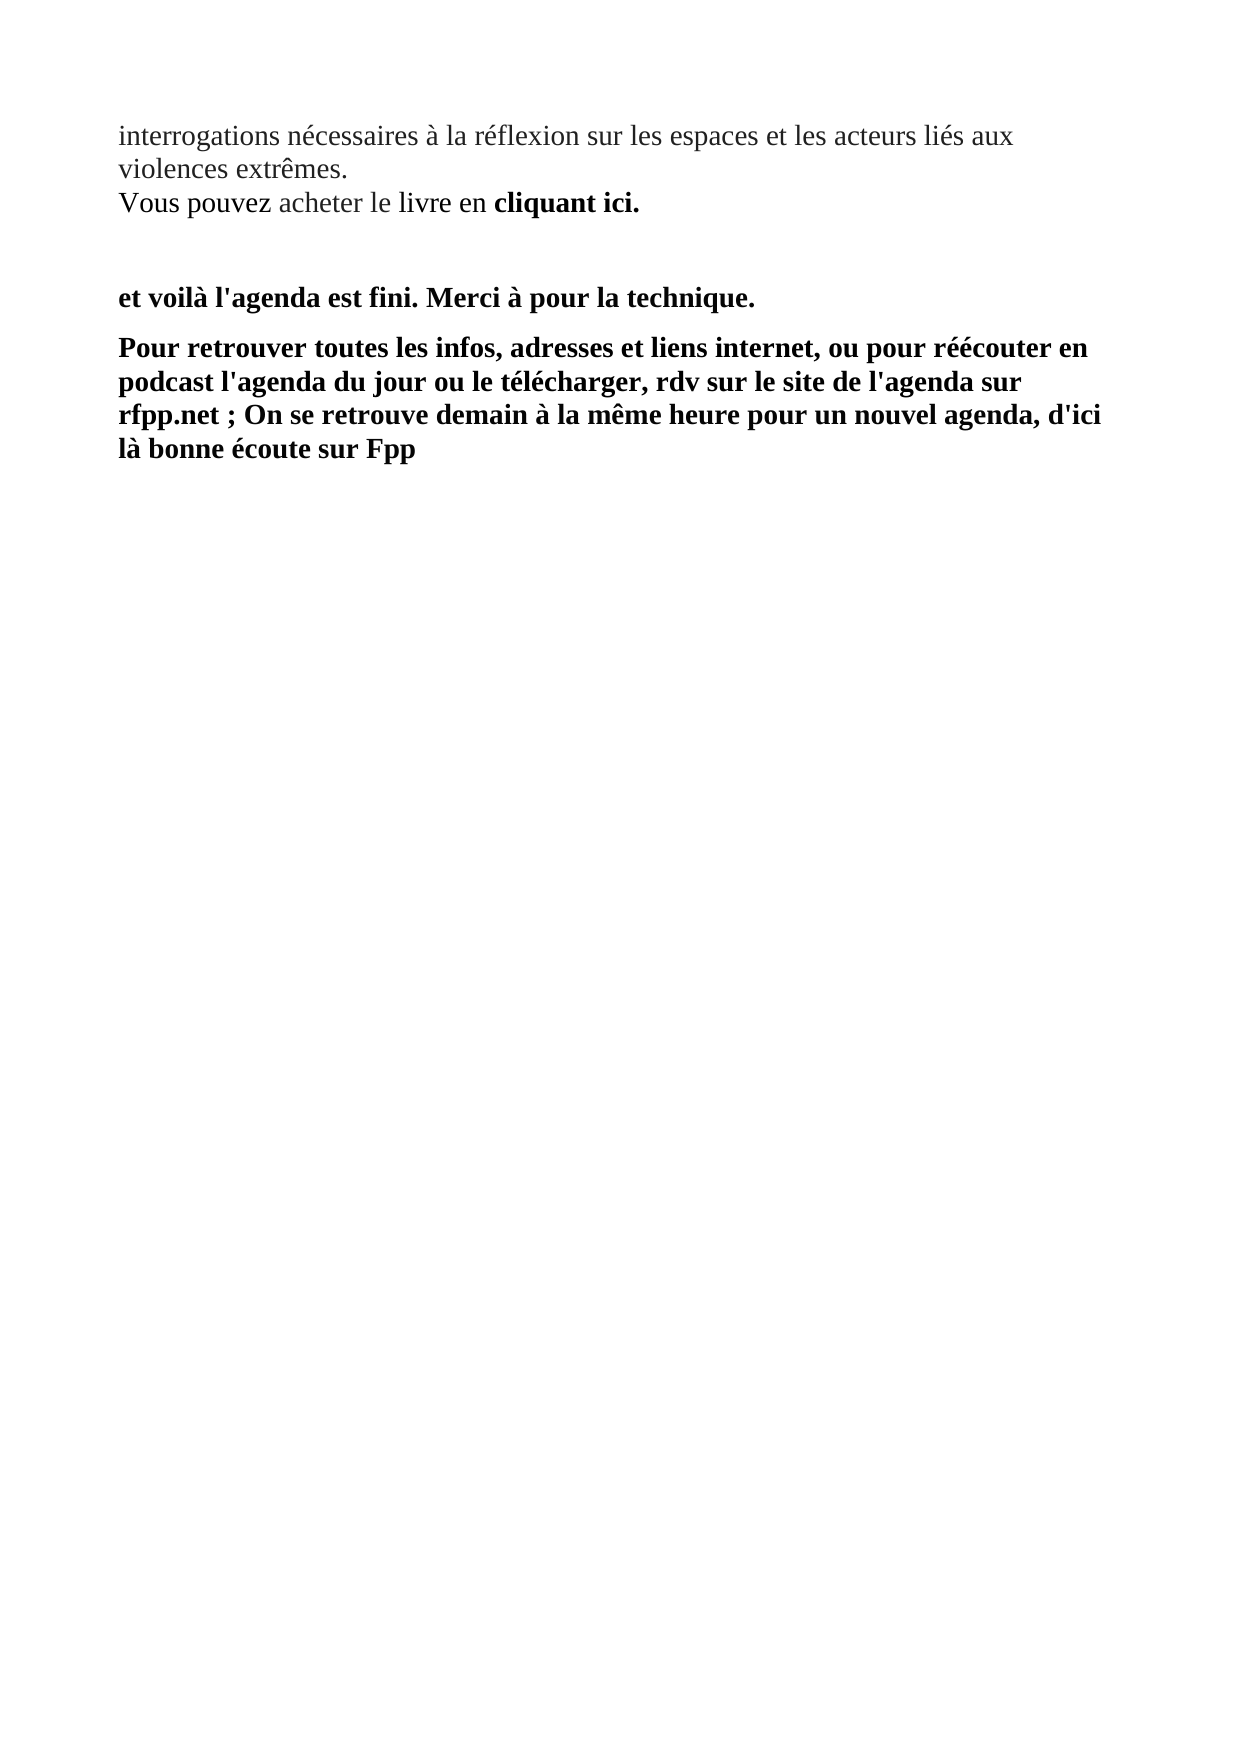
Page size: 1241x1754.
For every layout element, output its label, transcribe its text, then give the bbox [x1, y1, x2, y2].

text et voilà l'agenda est fini. Merci à pour la technique. [118, 280, 1122, 314]
text Pour retrouver toutes les infos, adresses et liens internet, ou pour réécouter en podcast l'agenda du jour ou le télécharger, rdv sur le site de l'agenda sur rfpp.net ; On se retrouve demain à la même heure pour un nouvel agenda, d'ici là bonne écoute sur Fpp [118, 330, 1122, 464]
text interrogations nécessaires à la réflexion sur les espaces et les acteurs liés aux violences extrêmes. Vous pouvez acheter le livre en cliquant ici. [118, 118, 1122, 219]
